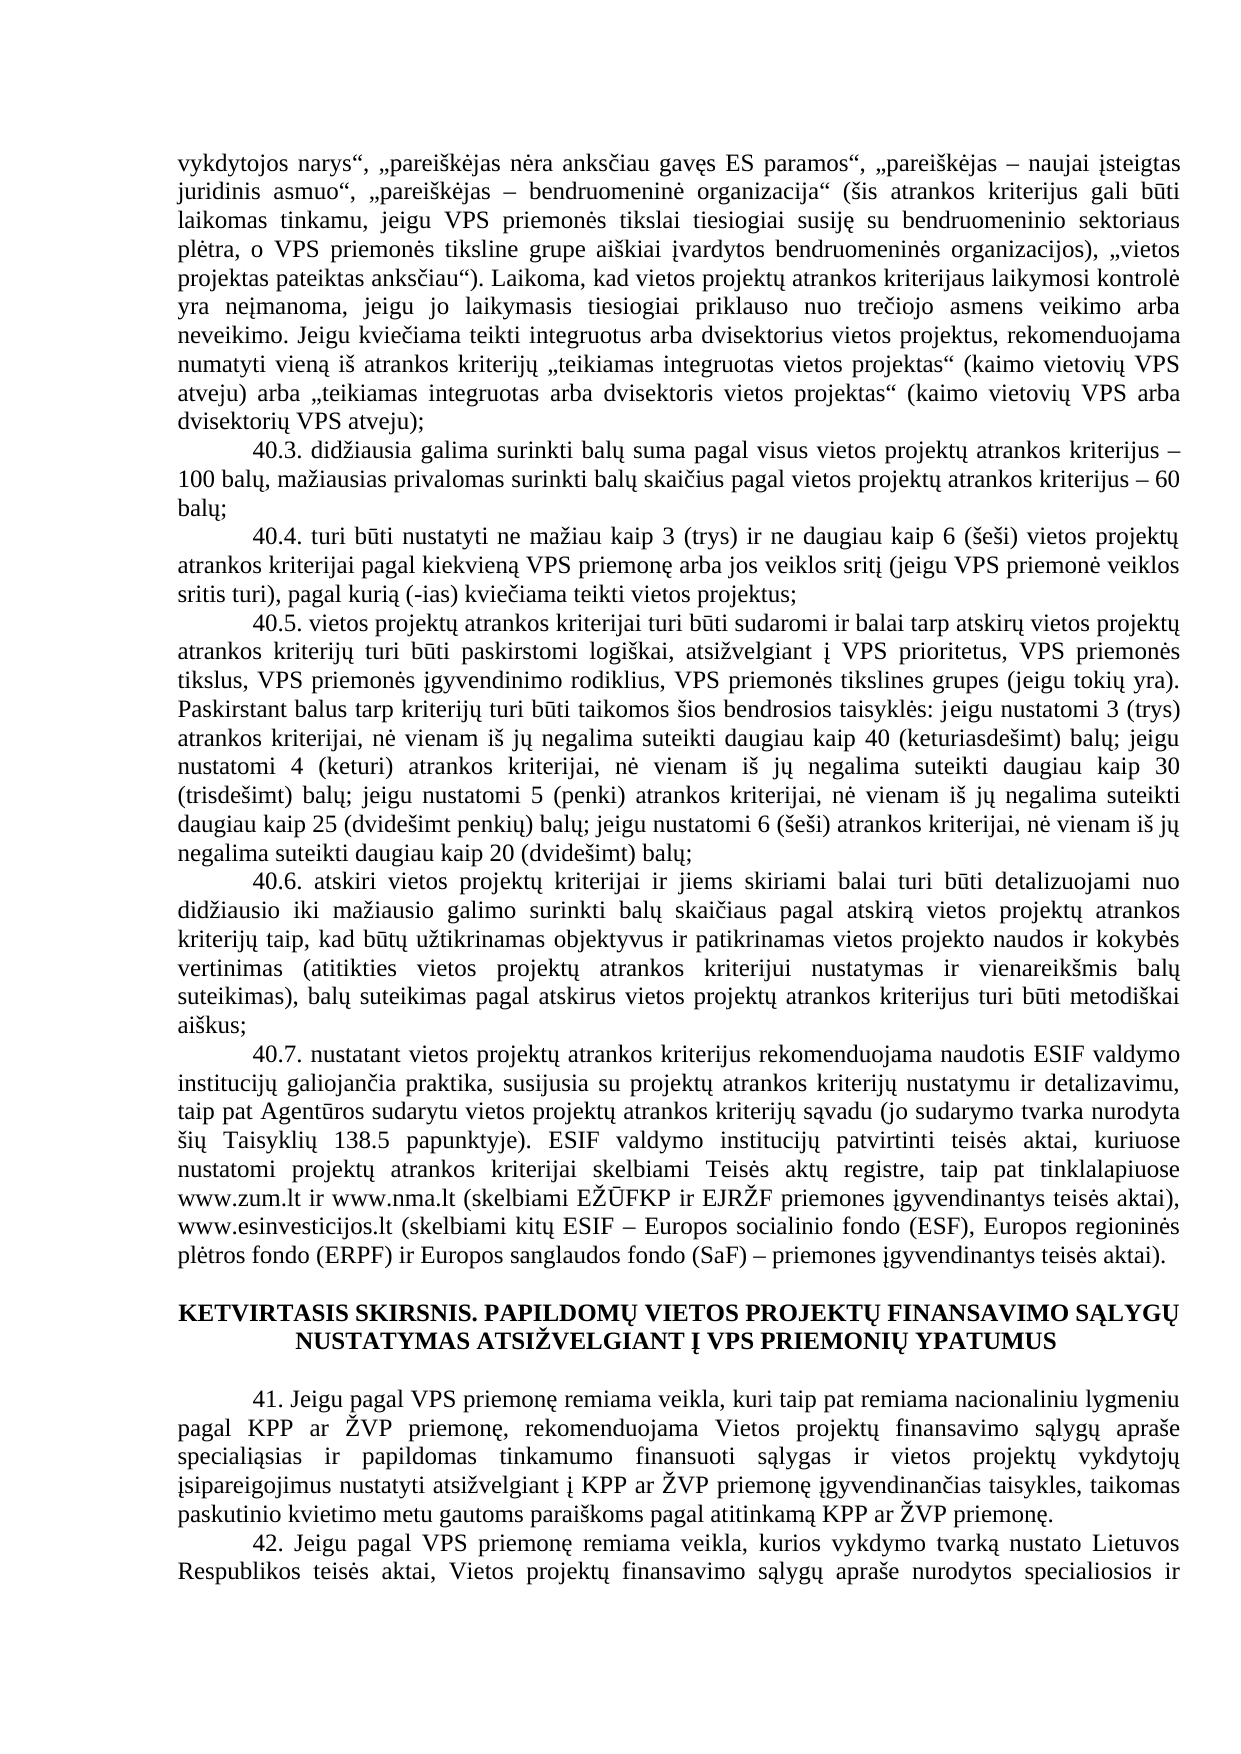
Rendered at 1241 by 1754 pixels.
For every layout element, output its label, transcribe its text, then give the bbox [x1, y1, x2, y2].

text 40.6. atskiri vietos projektų kriterijai ir jiems skiriami balai turi būti detalizuojami nuo didžiausio iki mažiausio galimo surinkti balų skaičiaus pagal atskirą vietos projektų atrankos kriterijų taip, kad būtų užtikrinamas objektyvus ir patikrinamas vietos projekto naudos ir kokybės vertinimas (atitikties vietos projektų atrankos kriterijui nustatymas ir vienareikšmis balų suteikimas), balų suteikimas pagal atskirus vietos projektų atrankos kriterijus turi būti metodiškai aiškus; [177, 866, 1181, 1039]
text 42. Jeigu pagal VPS priemonę remiama veikla, kurios vykdymo tvarką nustato Lietuvos Respublikos teisės aktai, Vietos projektų finansavimo sąlygų apraše nurodytos specialiosios ir [177, 1528, 1181, 1585]
text vykdytojos narys“, „pareiškėjas nėra anksčiau gavęs ES paramos“, „pareiškėjas – naujai įsteigtas juridinis asmuo“, „pareiškėjas – bendruomeninė organizacija“ (šis atrankos kriterijus gali būti laikomas tinkamu, jeigu VPS priemonės tikslai tiesiogiai susiję su bendruomeninio sektoriaus plėtra, o VPS priemonės tiksline grupe aiškiai įvardytos bendruomeninės organizacijos), „vietos projektas pateiktas anksčiau“). Laikoma, kad vietos projektų atrankos kriterijaus laikymosi kontrolė yra neįmanoma, jeigu jo laikymasis tiesiogiai priklauso nuo trečiojo asmens veikimo arba neveikimo. Jeigu kviečiama teikti integruotus arba dvisektorius vietos projektus, rekomenduojama numatyti vieną iš atrankos kriterijų „teikiamas integruotas vietos projektas“ (kaimo vietovių VPS atveju) arba „teikiamas integruotas arba dvisektoris vietos projektas“ (kaimo vietovių VPS arba dvisektorių VPS atveju); [177, 148, 1181, 435]
text 40.7. nustatant vietos projektų atrankos kriterijus rekomenduojama naudotis ESIF valdymo institucijų galiojančia praktika, susijusia su projektų atrankos kriterijų nustatymu ir detalizavimu, taip pat Agentūros sudarytu vietos projektų atrankos kriterijų sąvadu (jo sudarymo tvarka nurodyta šių Taisyklių 138.5 papunktyje). ESIF valdymo institucijų patvirtinti teisės aktai, kuriuose nustatomi projektų atrankos kriterijai skelbiami Teisės aktų registre, taip pat tinklalapiuose www.zum.lt ir www.nma.lt (skelbiami EŽŪFKP ir EJRŽF priemones įgyvendinantys teisės aktai), www.esinvesticijos.lt (skelbiami kitų ESIF – Europos socialinio fondo (ESF), Europos regioninės plėtros fondo (ERPF) ir Europos sanglaudos fondo (SaF) – priemones įgyvendinantys teisės aktai). [177, 1039, 1181, 1269]
text 40.4. turi būti nustatyti ne mažiau kaip 3 (trys) ir ne daugiau kaip 6 (šeši) vietos projektų atrankos kriterijai pagal kiekvieną VPS priemonę arba jos veiklos sritį (jeigu VPS priemonė veiklos sritis turi), pagal kurią (-ias) kviečiama teikti vietos projektus; [177, 521, 1181, 608]
text KETVIRTASIS SKIRSNIS. PAPILDOMŲ VIETOS PROJEKTŲ FINANSAVIMO SĄLYGŲ NUSTATYMAS ATSIŽVELGIANT Į VPS PRIEMONIŲ YPATUMUS [177, 1298, 1181, 1355]
text 40.3. didžiausia galima surinkti balų suma pagal visus vietos projektų atrankos kriterijus – 100 balų, mažiausias privalomas surinkti balų skaičius pagal vietos projektų atrankos kriterijus – 60 balų; [177, 435, 1181, 521]
text 40.5. vietos projektų atrankos kriterijai turi būti sudaromi ir balai tarp atskirų vietos projektų atrankos kriterijų turi būti paskirstomi logiškai, atsižvelgiant į VPS prioritetus, VPS priemonės tikslus, VPS priemonės įgyvendinimo rodiklius, VPS priemonės tikslines grupes (jeigu tokių yra). Paskirstant balus tarp kriterijų turi būti taikomos šios bendrosios taisyklės: jeigu nustatomi 3 (trys) atrankos kriterijai, nė vienam iš jų negalima suteikti daugiau kaip 40 (keturiasdešimt) balų; jeigu nustatomi 4 (keturi) atrankos kriterijai, nė vienam iš jų negalima suteikti daugiau kaip 30 (trisdešimt) balų; jeigu nustatomi 5 (penki) atrankos kriterijai, nė vienam iš jų negalima suteikti daugiau kaip 25 (dvidešimt penkių) balų; jeigu nustatomi 6 (šeši) atrankos kriterijai, nė vienam iš jų negalima suteikti daugiau kaip 20 (dvidešimt) balų; [177, 608, 1181, 866]
text 41. Jeigu pagal VPS priemonę remiama veikla, kuri taip pat remiama nacionaliniu lygmeniu pagal KPP ar ŽVP priemonę, rekomenduojama Vietos projektų finansavimo sąlygų apraše specialiąsias ir papildomas tinkamumo finansuoti sąlygas ir vietos projektų vykdytojų įsipareigojimus nustatyti atsižvelgiant į KPP ar ŽVP priemonę įgyvendinančias taisykles, taikomas paskutinio kvietimo metu gautoms paraiškoms pagal atitinkamą KPP ar ŽVP priemonę. [177, 1384, 1181, 1528]
